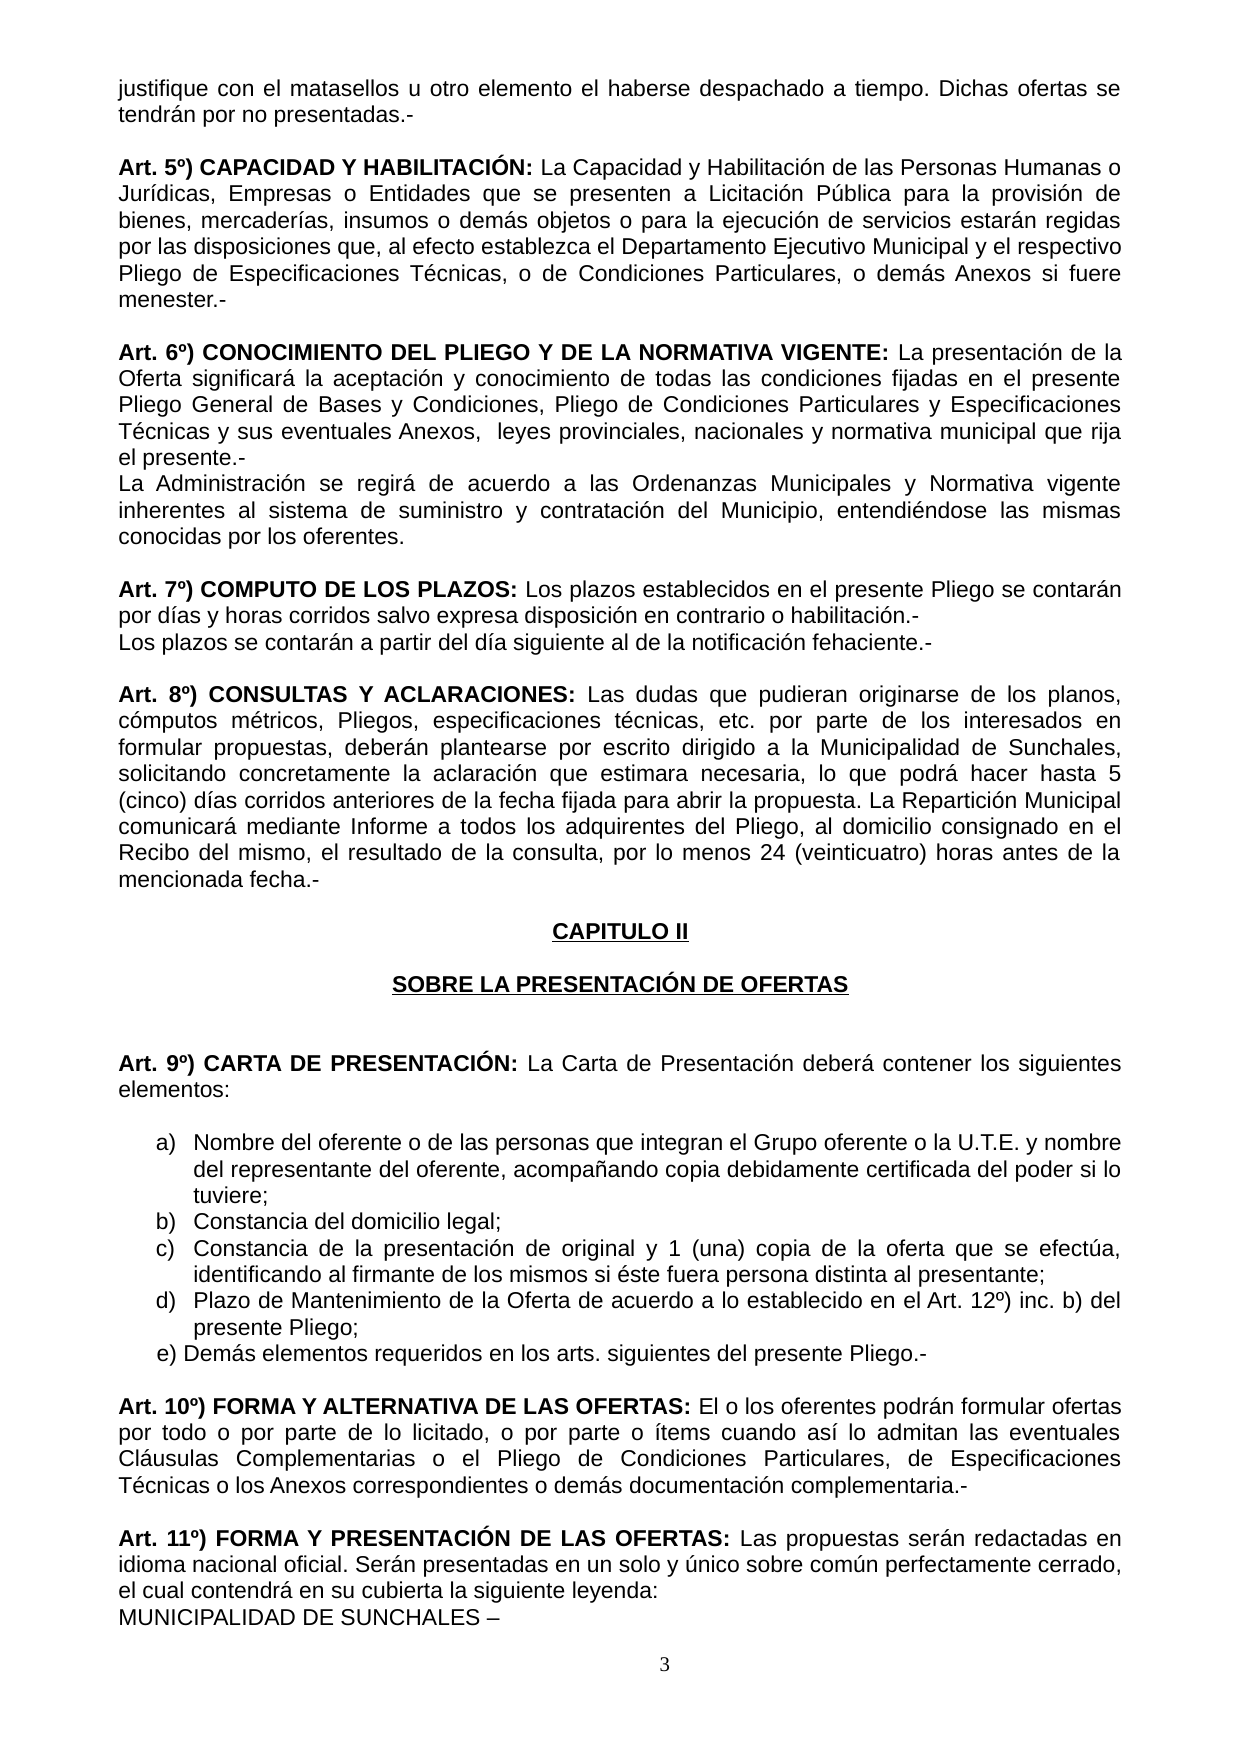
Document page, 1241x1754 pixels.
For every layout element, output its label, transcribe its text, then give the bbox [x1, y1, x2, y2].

list Constancia de la presentación de original y 1 (una) copia de la oferta que se efectúa, identificando al firmante de los mismos si éste fuera persona distinta al presentante; [156, 1234, 1122, 1287]
text Art. 9º) CARTA DE PRESENTACIÓN: La Carta de Presentación deberá contener los siguientes elementos: [118, 1050, 1122, 1103]
text Art. 5º) CAPACIDAD Y HABILITACIÓN: La Capacidad y Habilitación de las Personas Humanas o Jurídicas, Empresas o Entidades que se presenten a Licitación Pública para la provisión de bienes, mercaderías, insumos o demás objetos o para la ejecución de servicios estarán regidas por las disposiciones que, al efecto establezca el Departamento Ejecutivo Municipal y el respectivo Pliego de Especificaciones Técnicas, o de Condiciones Particulares, o demás Anexos si fuere menester.- [118, 154, 1122, 312]
text CAPITULO II [118, 918, 1122, 945]
text Art. 7º) COMPUTO DE LOS PLAZOS: Los plazos establecidos en el presente Pliego se contarán por días y horas corridos salvo expresa disposición en contrario o habilitación.- [118, 576, 1122, 628]
list Plazo de Mantenimiento de la Oferta de acuerdo a lo establecido en el Art. 12º) inc. b) del presente Pliego; [156, 1287, 1122, 1340]
text La Administración se regirá de acuerdo a las Ordenanzas Municipales y Normativa vigente inherentes al sistema de suministro y contratación del Municipio, entendiéndose las mismas conocidas por los oferentes. [118, 470, 1122, 549]
text MUNICIPALIDAD DE SUNCHALES – [118, 1603, 1122, 1630]
text Art. 8º) CONSULTAS Y ACLARACIONES: Las dudas que pudieran originarse de los planos, cómputos métricos, Pliegos, especificaciones técnicas, etc. por parte de los interesados en formular propuestas, deberán plantearse por escrito dirigido a la Municipalidad de Sunchales, solicitando concretamente la aclaración que estimara necesaria, lo que podrá hacer hasta 5 (cinco) días corridos anteriores de la fecha fijada para abrir la propuesta. La Repartición Municipal comunicará mediante Informe a todos los adquirentes del Pliego, al domicilio consignado en el Recibo del mismo, el resultado de la consulta, por lo menos 24 (veinticuatro) horas antes de la mencionada fecha.- [118, 681, 1122, 892]
text SOBRE LA PRESENTACIÓN DE OFERTAS [118, 971, 1122, 997]
text Art. 6º) CONOCIMIENTO DEL PLIEGO Y DE LA NORMATIVA VIGENTE: La presentación de la Oferta significará la aceptación y conocimiento de todas las condiciones fijadas en el presente Pliego General de Bases y Condiciones, Pliego de Condiciones Particulares y Especificaciones Técnicas y sus eventuales Anexos, leyes provinciales, nacionales y normativa municipal que rija el presente.- [118, 338, 1122, 470]
text Art. 10º) FORMA Y ALTERNATIVA DE LAS OFERTAS: El o los oferentes podrán formular ofertas por todo o por parte de lo licitado, o por parte o ítems cuando así lo admitan las eventuales Cláusulas Complementarias o el Pliego de Condiciones Particulares, de Especificaciones Técnicas o los Anexos correspondientes o demás documentación complementaria.- [118, 1393, 1122, 1498]
text Los plazos se contarán a partir del día siguiente al de la notificación fehaciente.- [118, 628, 1122, 655]
text justifique con el matasellos u otro elemento el haberse despachado a tiempo. Dichas ofertas se tendrán por no presentadas.- [118, 75, 1122, 128]
text Art. 11º) FORMA Y PRESENTACIÓN DE LAS OFERTAS: Las propuestas serán redactadas en idioma nacional oficial. Serán presentadas en un solo y único sobre común perfectamente cerrado, el cual contendrá en su cubierta la siguiente leyenda: [118, 1524, 1122, 1603]
list Nombre del oferente o de las personas que integran el Grupo oferente o la U.T.E. y nombre del representante del oferente, acompañando copia debidamente certificada del poder si lo tuviere; [156, 1129, 1122, 1208]
list Constancia del domicilio legal; [156, 1208, 1122, 1234]
text e) Demás elementos requeridos en los arts. siguientes del presente Pliego.- [118, 1340, 1122, 1366]
